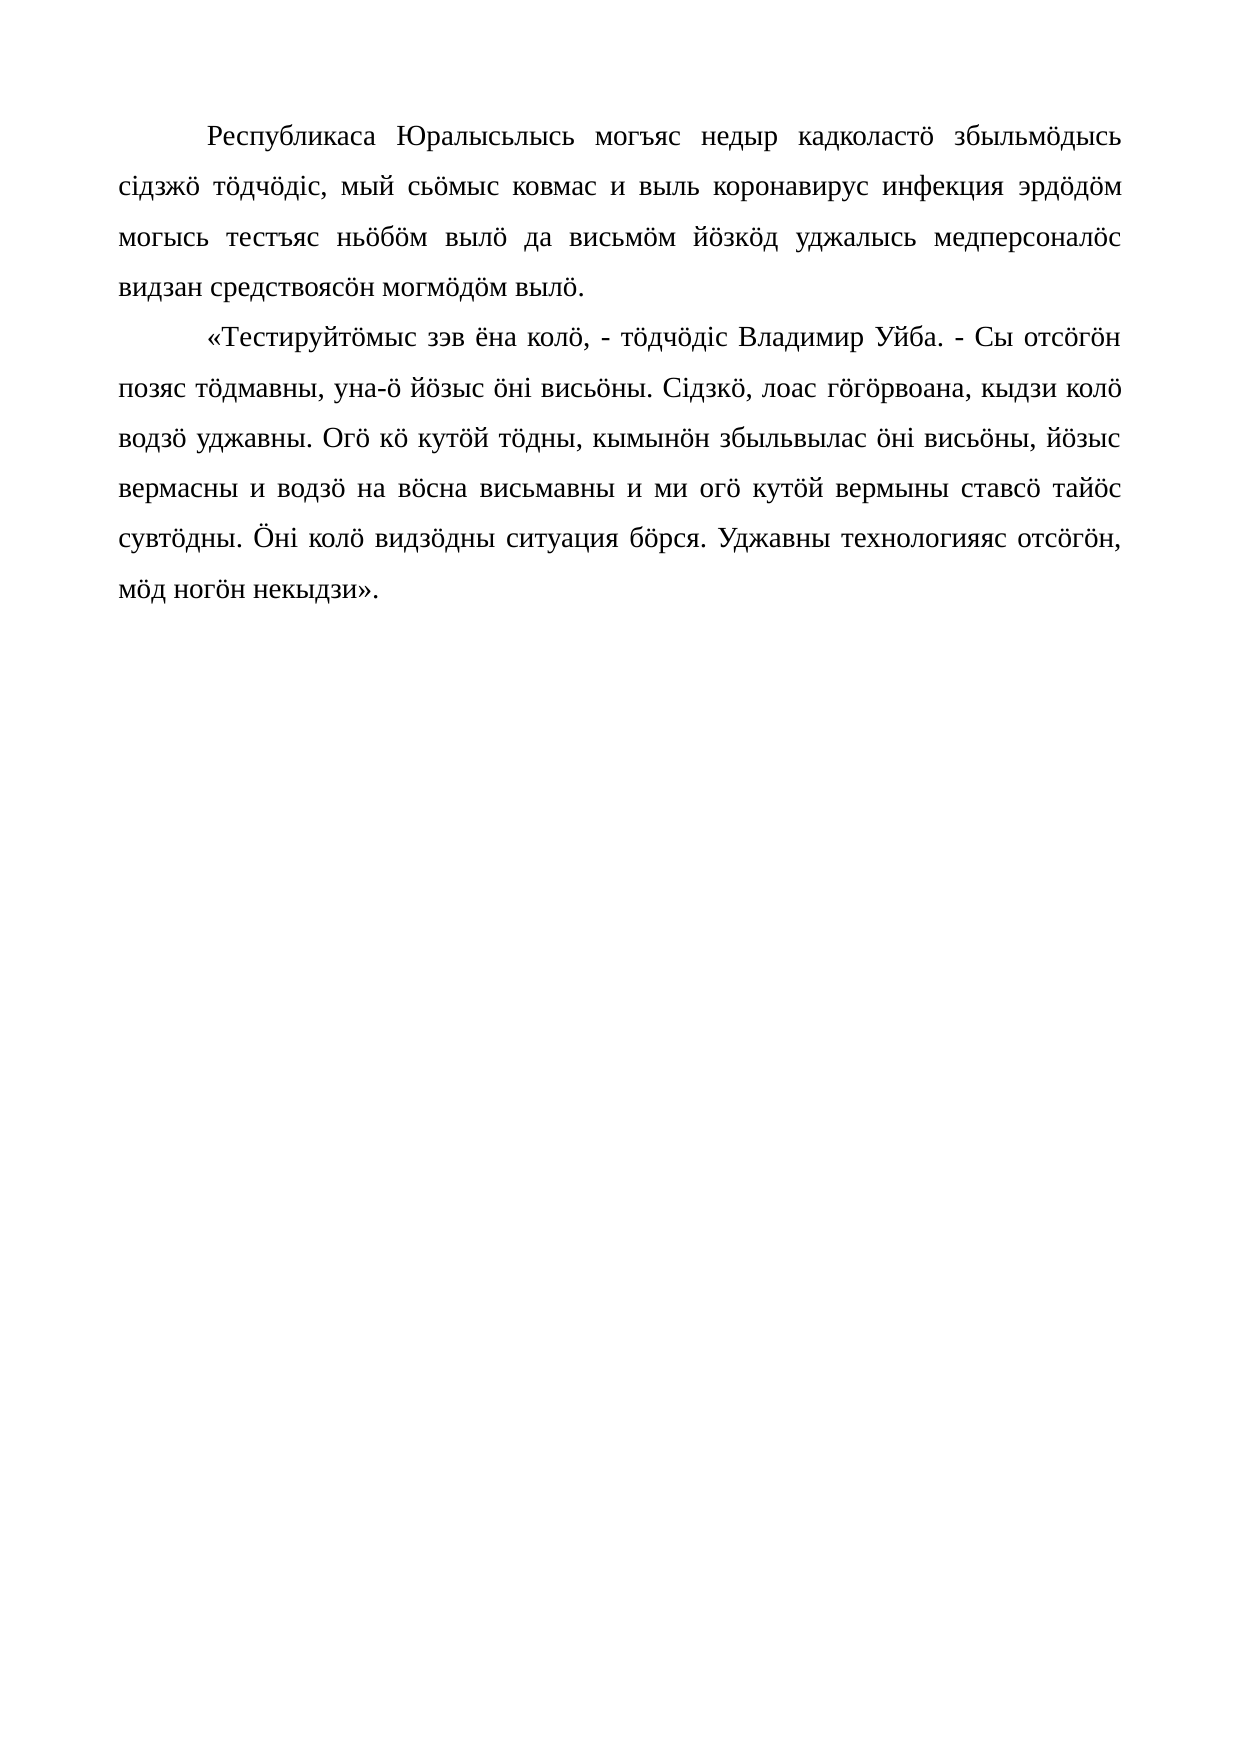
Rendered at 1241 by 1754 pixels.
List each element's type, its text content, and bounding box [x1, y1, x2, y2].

text Республикаса Юралысьлысь могъяс недыр кадколастӧ збыльмӧдысь сідзжӧ тӧдчӧдіс, мый сьӧмыс ковмас и выль коронавирус инфекция эрдӧдӧм могысь тестъяс ньӧбӧм вылӧ да висьмӧм йӧзкӧд уджалысь медперсоналӧс видзан средствоясӧн могмӧдӧм вылӧ. [118, 118, 1122, 303]
text «Тестируйтӧмыс зэв ёна колӧ, - тӧдчӧдіс Владимир Уйба. - Сы отсӧгӧн позяс тӧдмавны, уна-ӧ йӧзыс ӧні висьӧны. Сідзкӧ, лоас гӧгӧрвоана, кыдзи колӧ водзӧ уджавны. Огӧ кӧ кутӧй тӧдны, кымынӧн збыльвылас ӧні висьӧны, йӧзыс вермасны и водзӧ на вӧсна висьмавны и ми огӧ кутӧй вермыны ставсӧ тайӧс сувтӧдны. Ӧні колӧ видзӧдны ситуация бӧрся. Уджавны технологияяс отсӧгӧн, мӧд ногӧн некыдзи». [118, 319, 1122, 604]
